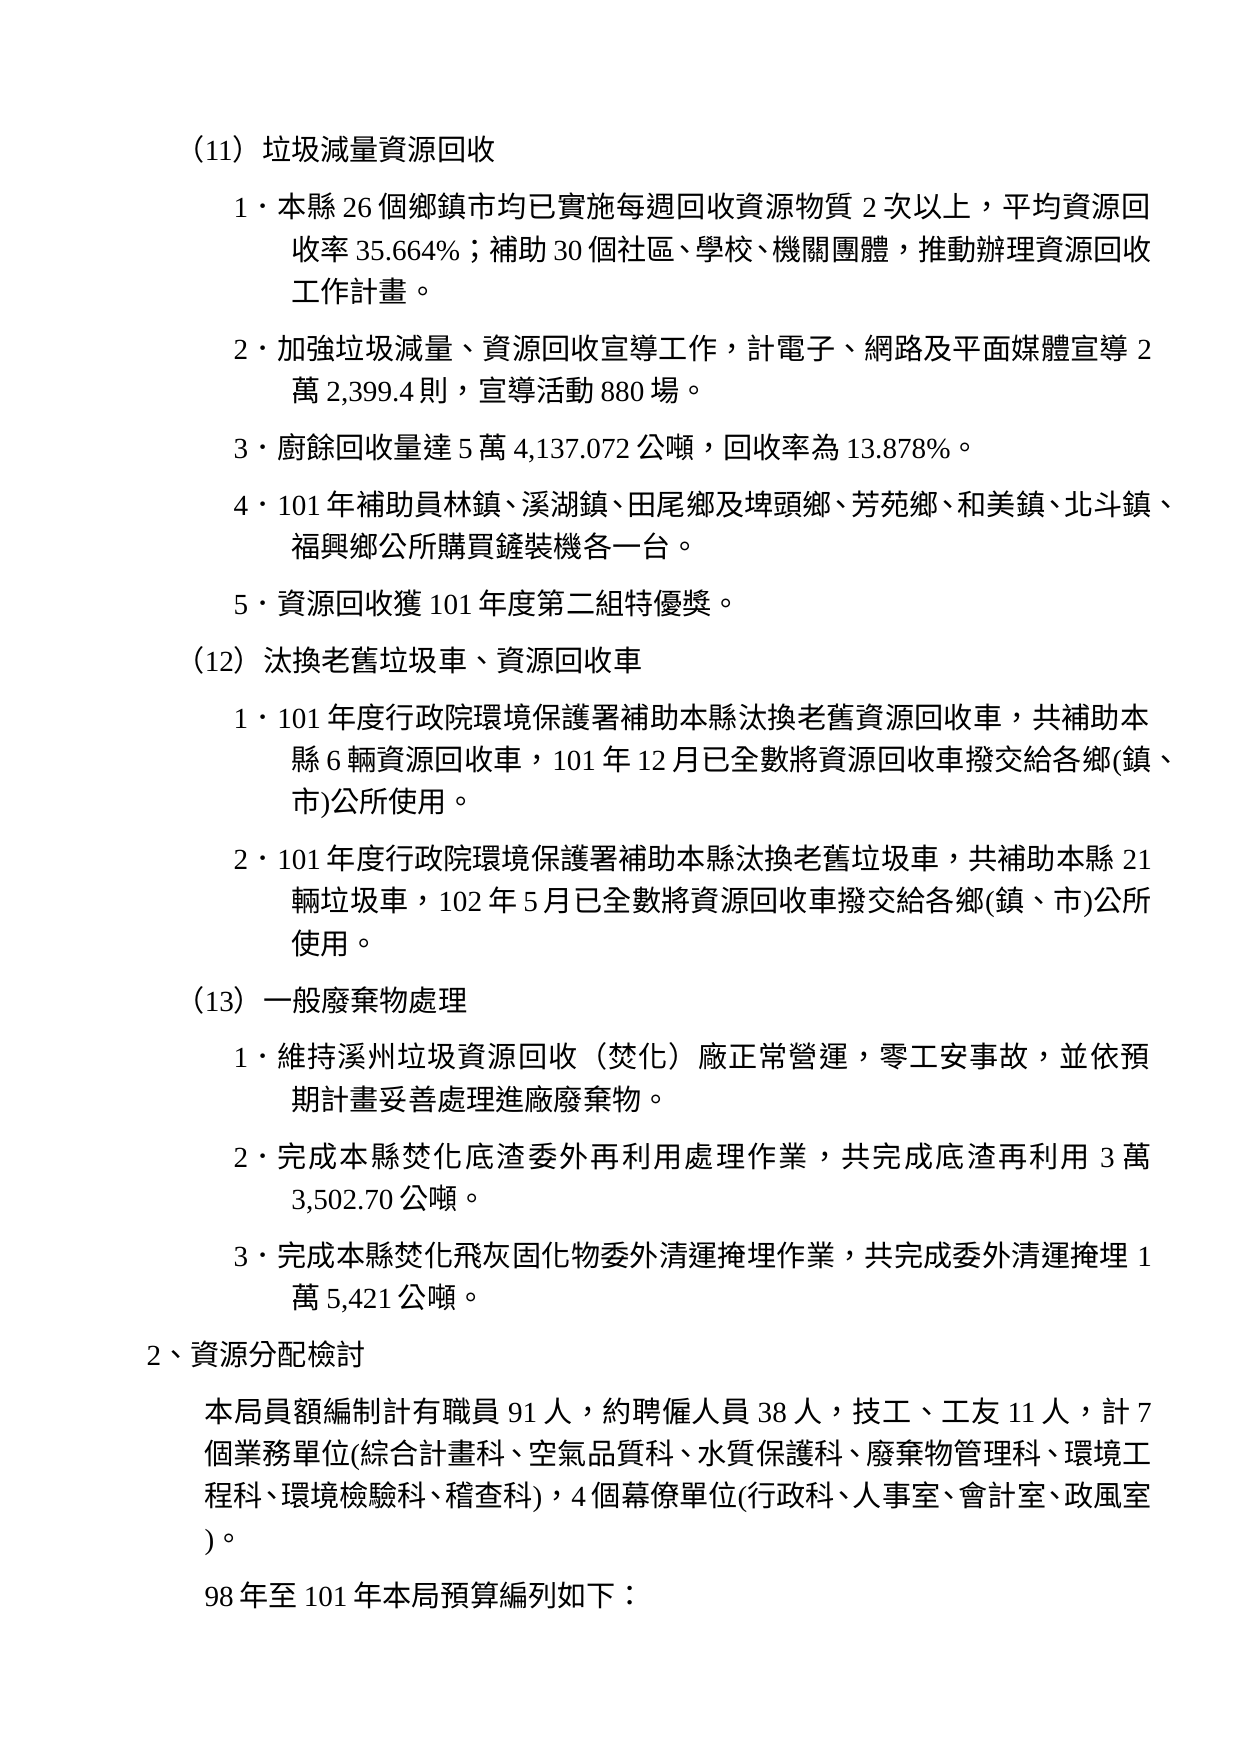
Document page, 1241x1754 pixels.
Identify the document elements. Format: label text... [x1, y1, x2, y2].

list 廚餘回收量達5萬4,137.072公噸，回收率為13.878%。 [233, 424, 1152, 467]
list 本縣26個鄉鎮市均已實施每週回收資源物質2次以上，平均資源回收率35.664%；補助30個社區、學校、機關團體，推動辦理資源回收工作計畫。 [233, 184, 1152, 311]
list 汰換老舊垃圾車、資源回收車 [175, 637, 1152, 680]
list 維持溪州垃圾資源回收（焚化）廠正常營運，零工安事故，並依預期計畫妥善處理進廠廢棄物。 [233, 1034, 1152, 1119]
text 98年至101年本局預算編列如下： [204, 1572, 1152, 1614]
list 完成本縣焚化飛灰固化物委外清運掩埋作業，共完成委外清運掩埋1萬5,421公噸。 [233, 1232, 1152, 1317]
text 本局員額編制計有職員91人，約聘僱人員38人，技工、工友11人，計7個業務單位(綜合計畫科、空氣品質科、水質保護科、廢棄物管理科、環境工程科、環境檢驗科、稽查科)，4個幕僚單位(行政科、人事室、會計室、政風室)。 [204, 1388, 1152, 1558]
list 加強垃圾減量、資源回收宣導工作，計電子、網路及平面媒體宣導2萬2,399.4則，宣導活動880場。 [233, 325, 1152, 410]
list 101年度行政院環境保護署補助本縣汰換老舊資源回收車，共補助本縣6輛資源回收車，101年12月已全數將資源回收車撥交給各鄉(鎮、市)公所使用。 [233, 694, 1152, 821]
list 完成本縣焚化底渣委外再利用處理作業，共完成底渣再利用3萬3,502.70公噸。 [233, 1133, 1152, 1218]
list 一般廢棄物處理 [175, 977, 1152, 1019]
list 資源回收獲101年度第二組特優獎。 [233, 581, 1152, 623]
list 101年補助員林鎮、溪湖鎮、田尾鄉及埤頭鄉、芳苑鄉、和美鎮、北斗鎮、福興鄉公所購買鏟裝機各一台。 [233, 481, 1152, 566]
list 101年度行政院環境保護署補助本縣汰換老舊垃圾車，共補助本縣21輛垃圾車，102年5月已全數將資源回收車撥交給各鄉(鎮、市)公所使用。 [233, 836, 1152, 963]
list 資源分配檢討 [146, 1332, 1152, 1374]
list 垃圾減量資源回收 [175, 127, 1152, 169]
